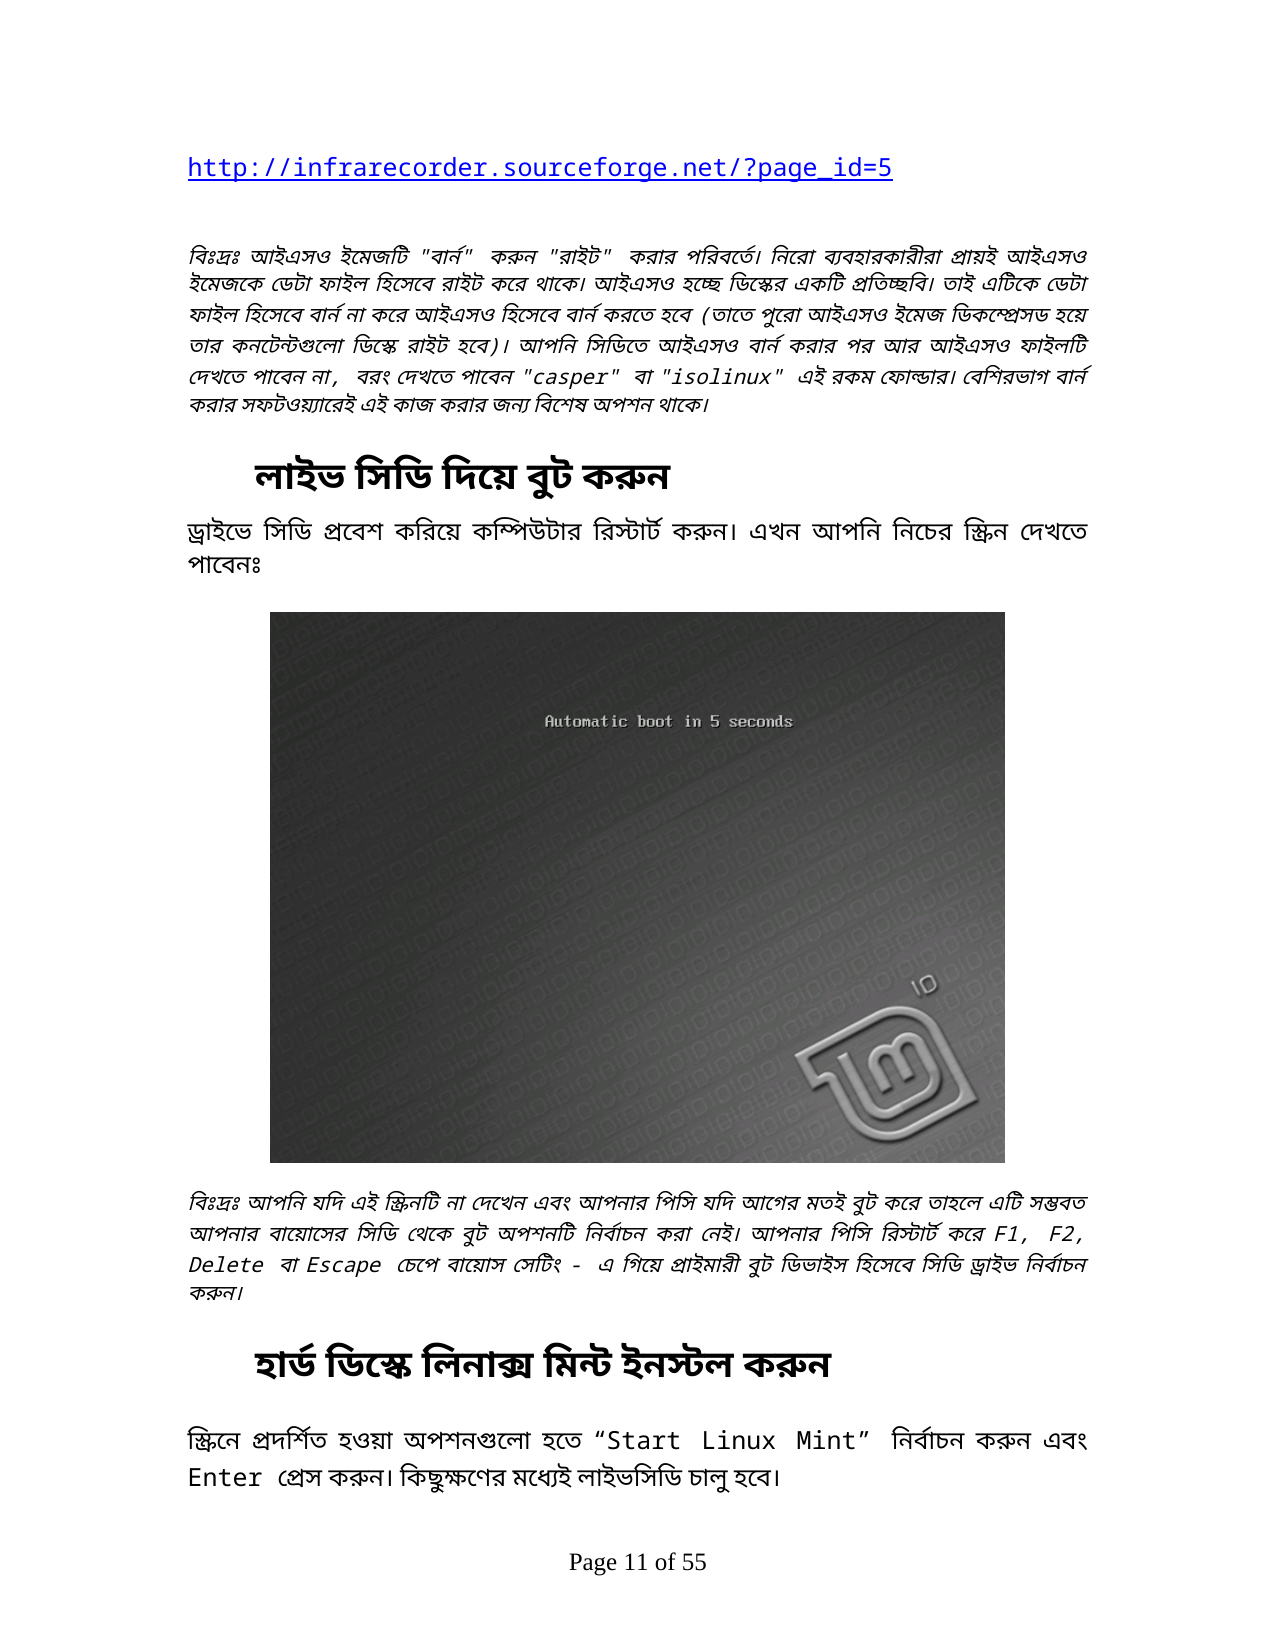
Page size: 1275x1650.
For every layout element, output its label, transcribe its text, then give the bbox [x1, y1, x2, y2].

text স্ক্রিনে প্রদর্শিত হওয়া অপশনগুলো হতে “Start Linux Mint” নির্বাচন করুন এবং Enter প্রেস করুন। কিছুক্ষণের মধ্যেই লাইভসিডি চালু হবে। [187, 1422, 1087, 1496]
text ড্রাইভে সিডি প্রবেশ করিয়ে কম্পিউটার রিস্টার্ট করুন। এখন আপনি নিচের স্ক্রিন দেখতে পাবেনঃ [187, 517, 1087, 584]
text http://infrarecorder.sourceforge.net/?page_id=5 [187, 150, 1087, 184]
subtitle হার্ড ডিস্কে লিনাক্স মিন্ট ইনস্টল করুন [187, 1338, 1087, 1393]
picture [270, 612, 1005, 1163]
subtitle লাইভ সিডি দিয়ে বুট করুন [187, 450, 1087, 505]
